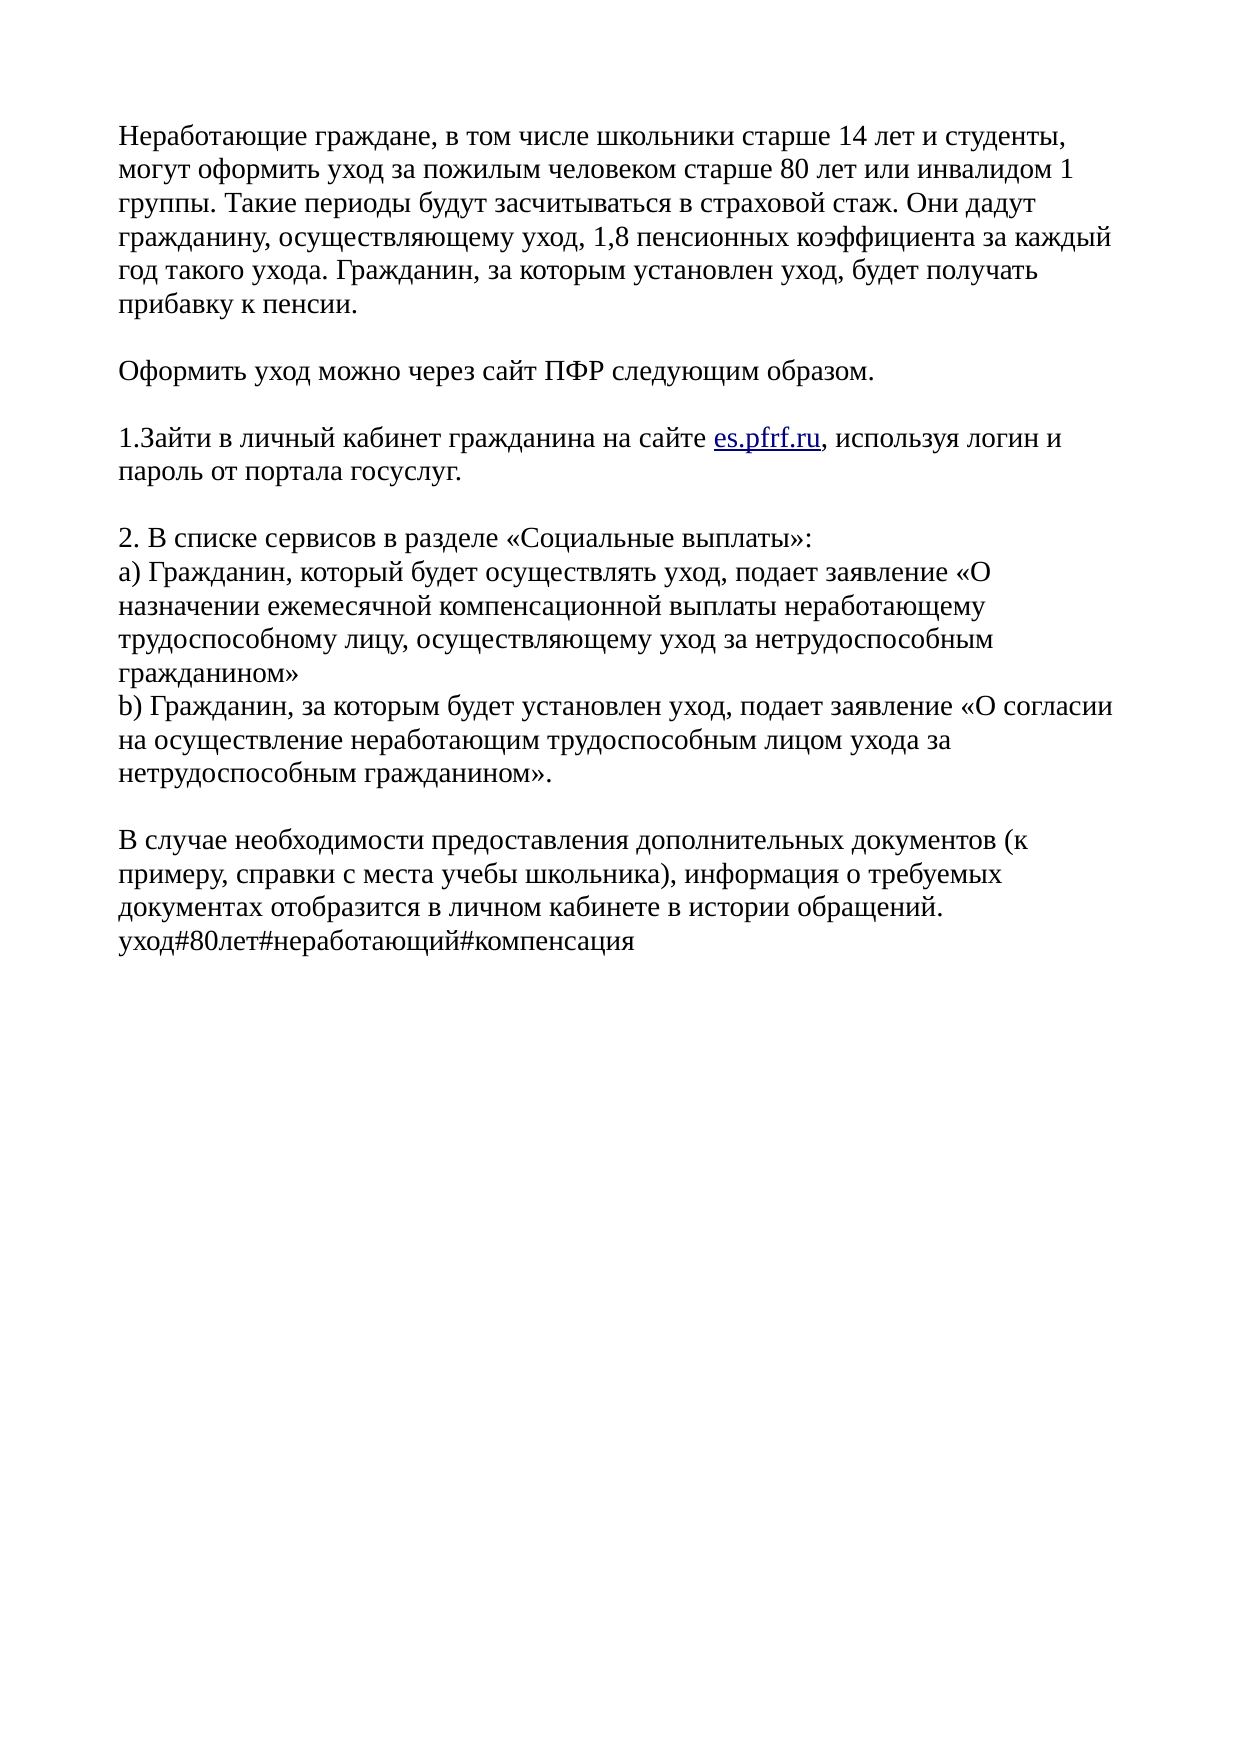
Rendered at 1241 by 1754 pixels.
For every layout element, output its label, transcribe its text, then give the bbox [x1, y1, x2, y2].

text Неработающие граждане, в том числе школьники старше 14 лет и студенты, могут оформить уход за пожилым человеком старше 80 лет или инвалидом 1 группы. Такие периоды будут засчитываться в страховой стаж. Они дадут гражданину, осуществляющему уход, 1,8 пенсионных коэффициента за каждый год такого ухода. Гражданин, за которым установлен уход, будет получать прибавку к пенсии. Оформить уход можно через сайт ПФР следующим образом. 1.Зайти в личный кабинет гражданина на сайте es.pfrf.ru, используя логин и пароль от портала госуслуг. 2. В списке сервисов в разделе «Социальные выплаты»: a) Гражданин, который будет осуществлять уход, подает заявление «О назначении ежемесячной компенсационной выплаты неработающему трудоспособному лицу, осуществляющему уход за нетрудоспособным гражданином» b) Гражданин, за которым будет установлен уход, подает заявление «О согласии на осуществление неработающим трудоспособным лицом ухода за нетрудоспособным гражданином». В случае необходимости предоставления дополнительных документов (к примеру, справки с места учебы школьника), информация о требуемых документах отобразится в личном кабинете в истории обращений. [118, 118, 1122, 923]
text уход#80лет#неработающий#компенсация [118, 923, 1122, 957]
